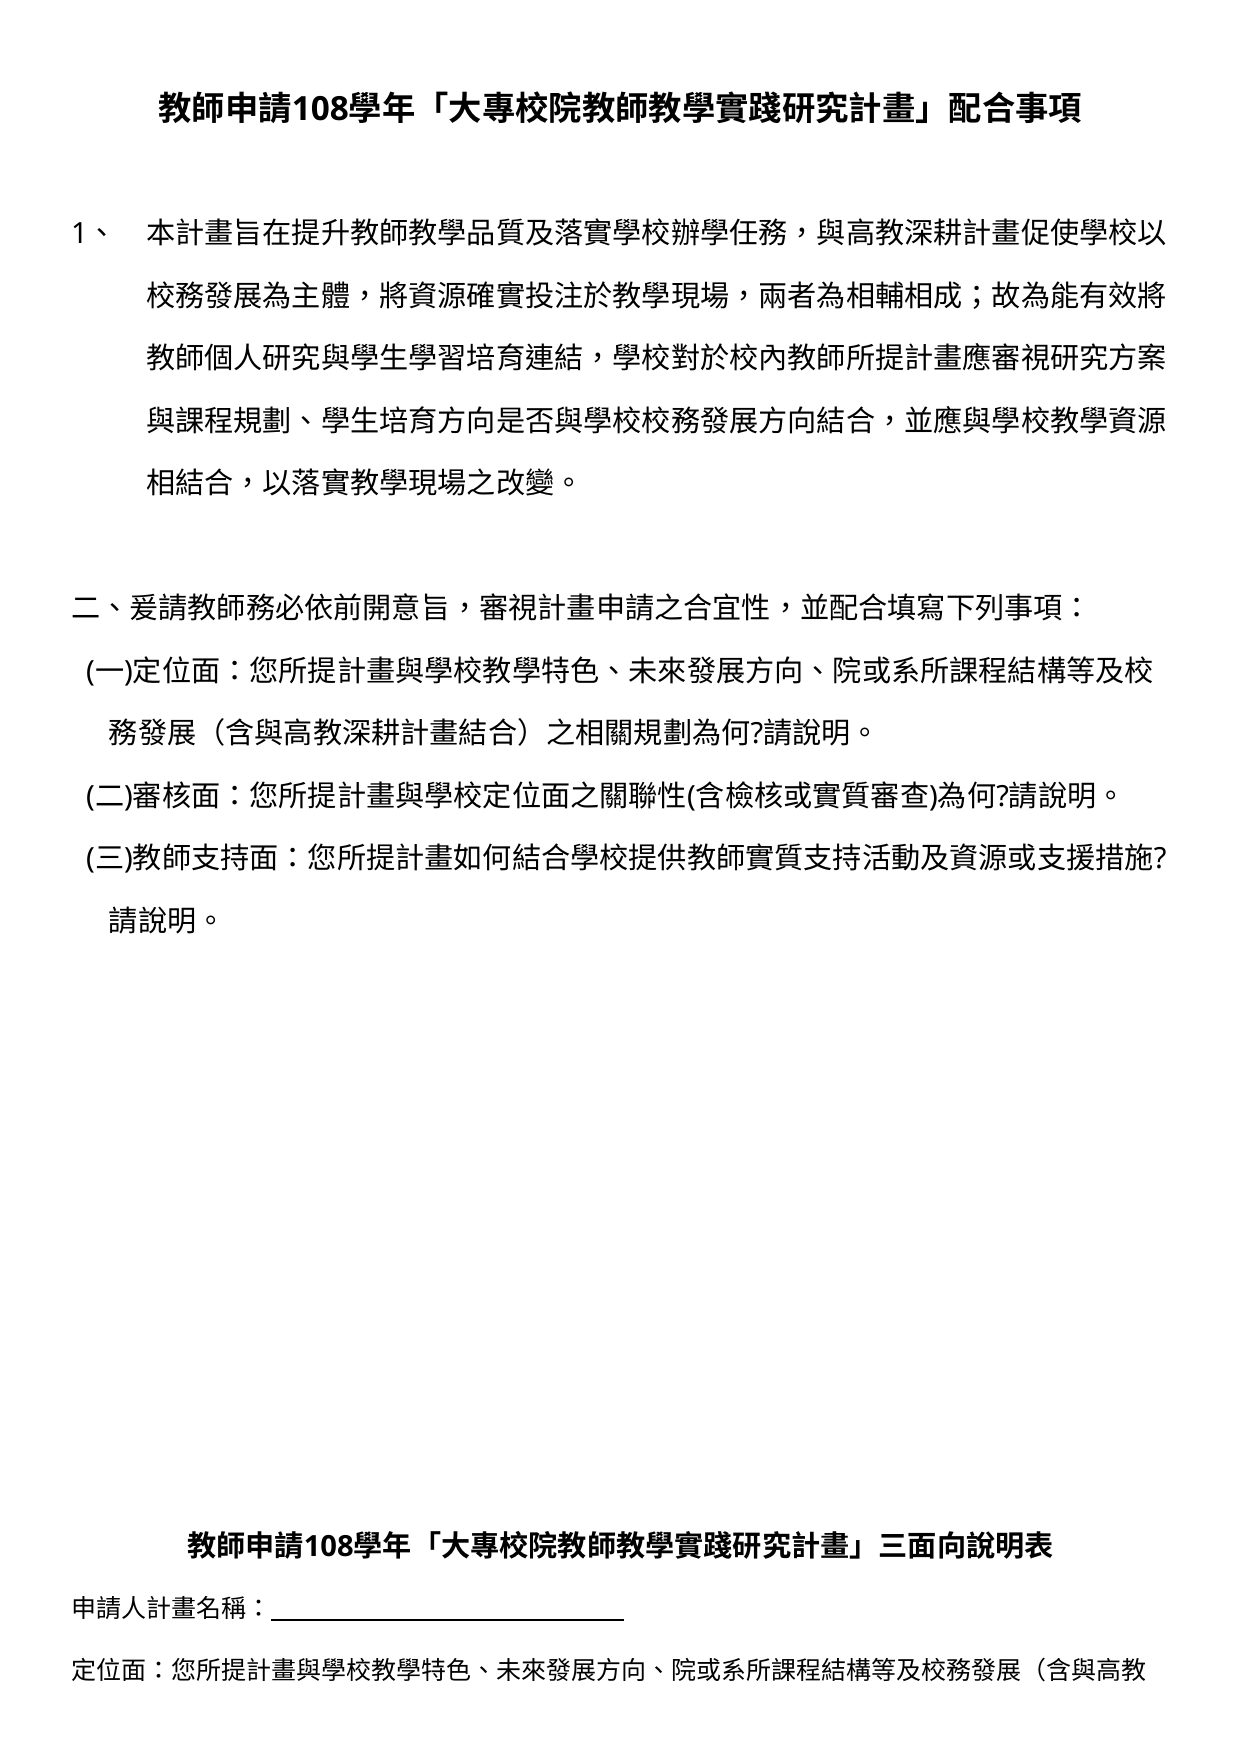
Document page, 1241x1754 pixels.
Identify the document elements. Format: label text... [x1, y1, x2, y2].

text (三)教師支持面：您所提計畫如何結合學校提供教師實質支持活動及資源或支援措施? [71, 814, 1169, 877]
text 教師申請108學年「大專校院教師教學實踐研究計畫」三面向說明表 [71, 1502, 1169, 1564]
list 本計畫旨在提升教師教學品質及落實學校辦學任務，與高教深耕計畫促使學校以校務發展為主體，將資源確實投注於教學現場，兩者為相輔相成；故為能有效將教師個人研究與學生學習培育連結，學校對於校內教師所提計畫應審視研究方案與課程規劃、學生培育方向是否與學校校務發展方向結合，並應與學校教學資源相結合，以落實教學現場之改變。 [71, 189, 1169, 502]
text 請說明。 [71, 877, 1169, 939]
text (二)審核面：您所提計畫與學校定位面之關聯性(含檢核或實質審查)為何?請說明。 [71, 752, 1169, 814]
text 申請人計畫名稱： [71, 1564, 1169, 1627]
text 二、爰請教師務必依前開意旨，審視計畫申請之合宜性，並配合填寫下列事項： [71, 564, 1169, 627]
text 定位面：您所提計畫與學校教學特色、未來發展方向、院或系所課程結構等及校務發展（含與高教 [71, 1627, 1169, 1689]
text (一)定位面：您所提計畫與學校教學特色、未來發展方向、院或系所課程結構等及校 [71, 627, 1169, 689]
text 教師申請108學年「大專校院教師教學實踐研究計畫」配合事項 [71, 64, 1169, 127]
text 務發展（含與高教深耕計畫結合）之相關規劃為何?請說明。 [71, 689, 1169, 752]
